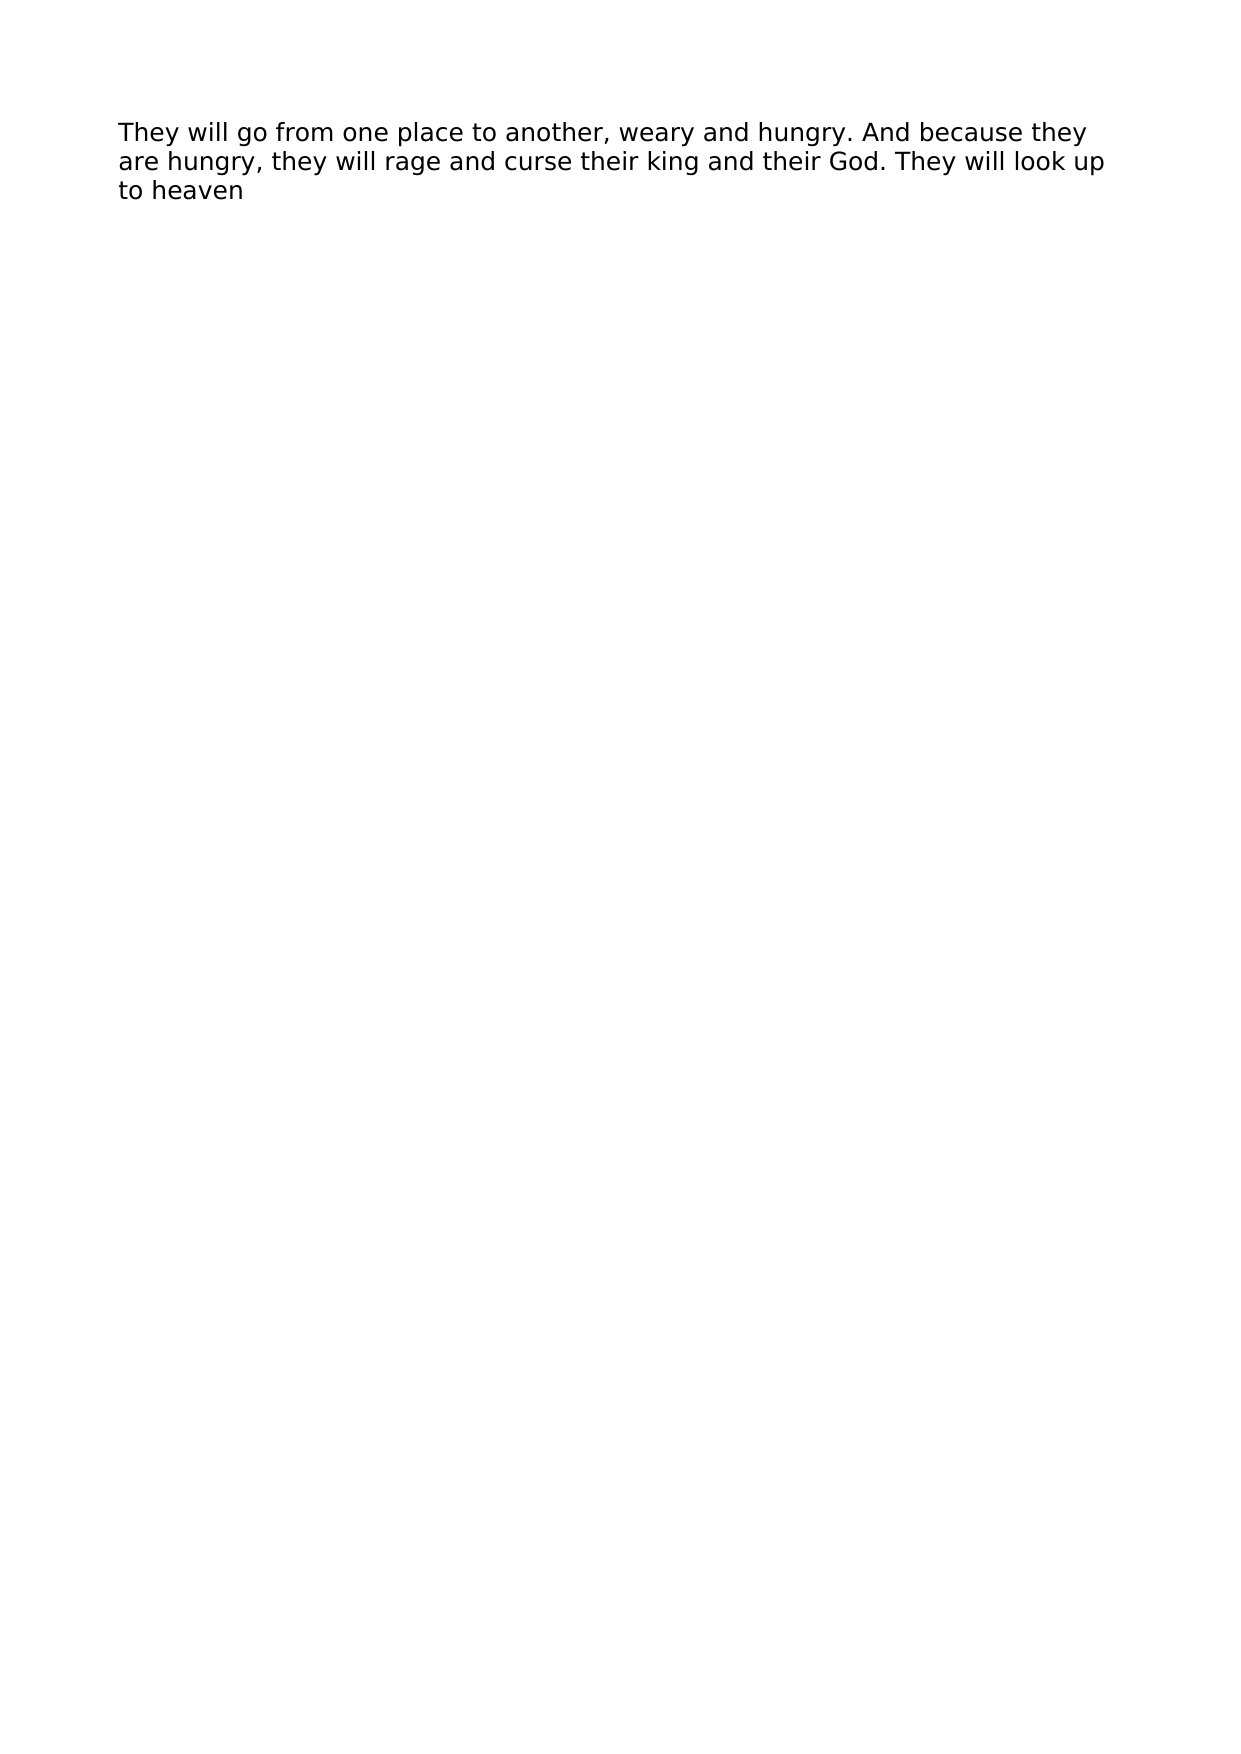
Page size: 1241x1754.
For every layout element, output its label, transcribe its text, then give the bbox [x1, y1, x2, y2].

text They will go from one place to another, weary and hungry. And because they are hungry, they will rage and curse their king and their God. They will look up to heaven [118, 118, 1122, 206]
